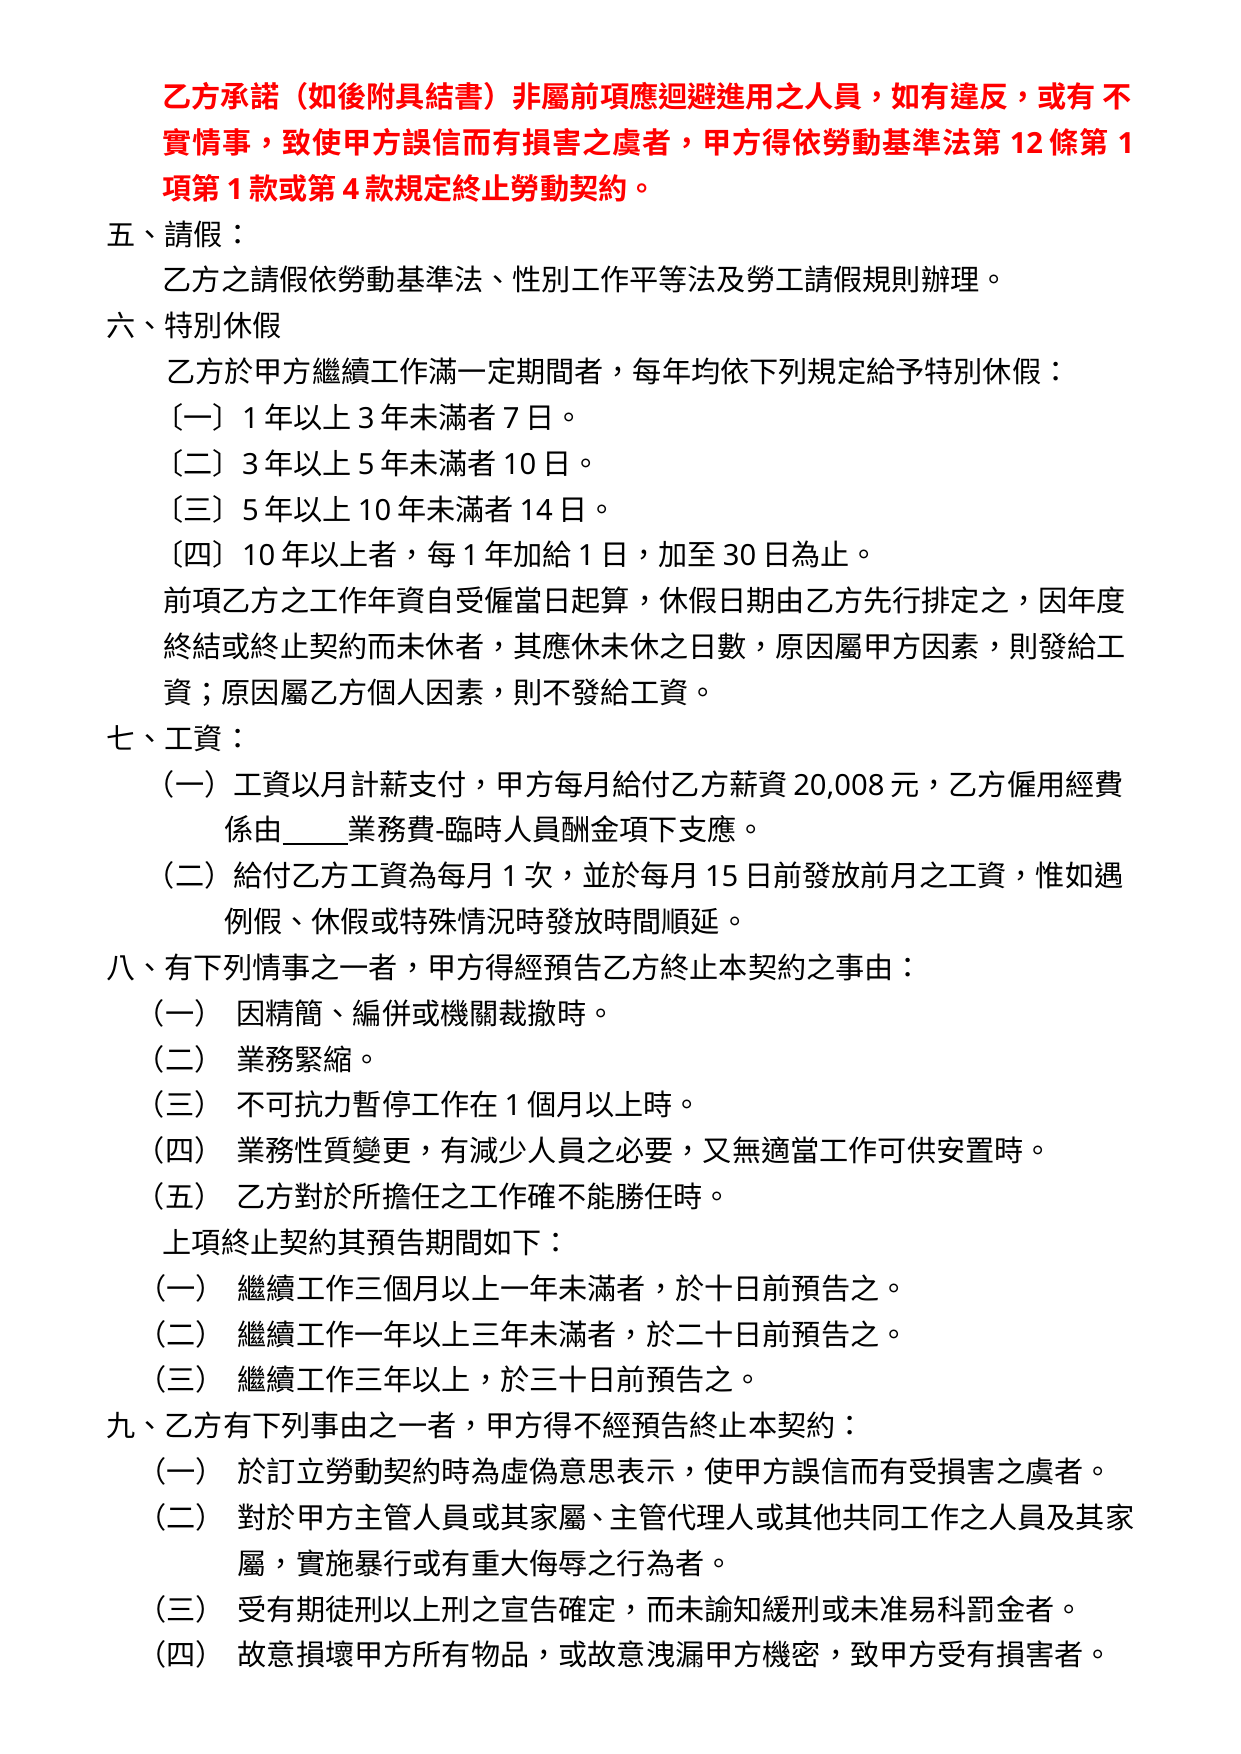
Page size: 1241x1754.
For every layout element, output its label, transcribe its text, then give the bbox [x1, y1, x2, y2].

list 受有期徒刑以上刑之宣告確定，而未諭知緩刑或未准易科罰金者。 [137, 1583, 1134, 1629]
list 業務性質變更，有減少人員之必要，又無適當工作可供安置時。 [136, 1125, 1134, 1171]
list 於訂立勞動契約時為虛偽意思表示，使甲方誤信而有受損害之虞者。 [137, 1446, 1134, 1492]
text 前項乙方之工作年資自受僱當日起算，休假日期由乙方先行排定之，因年度終結或終止契約而未休者，其應休未休之日數，原因屬甲方因素，則發給工資；原因屬乙方個人因素，則不發給工資。 [163, 575, 1134, 712]
text 乙方承諾（如後附具結書）非屬前項應迴避進用之人員，如有違反，或有 不實情事，致使甲方誤信而有損害之虞者，甲方得依勞動基準法第12條第 1項第1款或第4款規定終止勞動契約。 [162, 71, 1134, 208]
text 乙方於甲方繼續工作滿一定期間者，每年均依下列規定給予特別休假： [166, 346, 1134, 392]
list 因精簡、編併或機關裁撤時。 [136, 987, 1134, 1033]
list 乙方對於所擔任之工作確不能勝任時。 [136, 1171, 1134, 1217]
list 〔四〕10年以上者，每1年加給1日，加至30日為止。 [154, 529, 1134, 575]
text 五、請假： [106, 208, 1134, 254]
list 〔一〕1年以上3年未滿者7日。 [154, 392, 1134, 437]
list 故意損壞甲方所有物品，或故意洩漏甲方機密，致甲方受有損害者。 [137, 1629, 1134, 1675]
list 繼續工作三年以上，於三十日前預告之。 [137, 1354, 1134, 1400]
text 上項終止契約其預告期間如下： [127, 1217, 1134, 1262]
list 〔三〕5年以上10年未滿者14日。 [154, 483, 1134, 529]
list 〔二〕3年以上5年未滿者10日。 [154, 437, 1134, 483]
text （二）給付乙方工資為每月1次，並於每月15日前發放前月之工資，惟如遇例假、休假或特殊情況時發放時間順延。 [146, 850, 1134, 942]
list 業務緊縮。 [136, 1033, 1134, 1079]
list 繼續工作一年以上三年未滿者，於二十日前預告之。 [137, 1308, 1134, 1354]
text 六、特別休假 [106, 300, 1134, 346]
list 不可抗力暫停工作在1個月以上時。 [136, 1079, 1134, 1125]
text 九、乙方有下列事由之一者，甲方得不經預告終止本契約： [106, 1400, 1134, 1446]
list 對於甲方主管人員或其家屬、主管代理人或其他共同工作之人員及其家屬，實施暴行或有重大侮辱之行為者。 [137, 1492, 1134, 1583]
list 繼續工作三個月以上一年未滿者，於十日前預告之。 [137, 1262, 1134, 1308]
text 乙方之請假依勞動基準法、性別工作平等法及勞工請假規則辦理。 [162, 254, 1134, 300]
text （一）工資以月計薪支付，甲方每月給付乙方薪資20,008元，乙方僱用經費係由 業務費-臨時人員酬金項下支應。 [146, 758, 1134, 850]
text 七、工資： [106, 712, 1134, 758]
text 八、有下列情事之一者，甲方得經預告乙方終止本契約之事由： [106, 942, 1134, 987]
